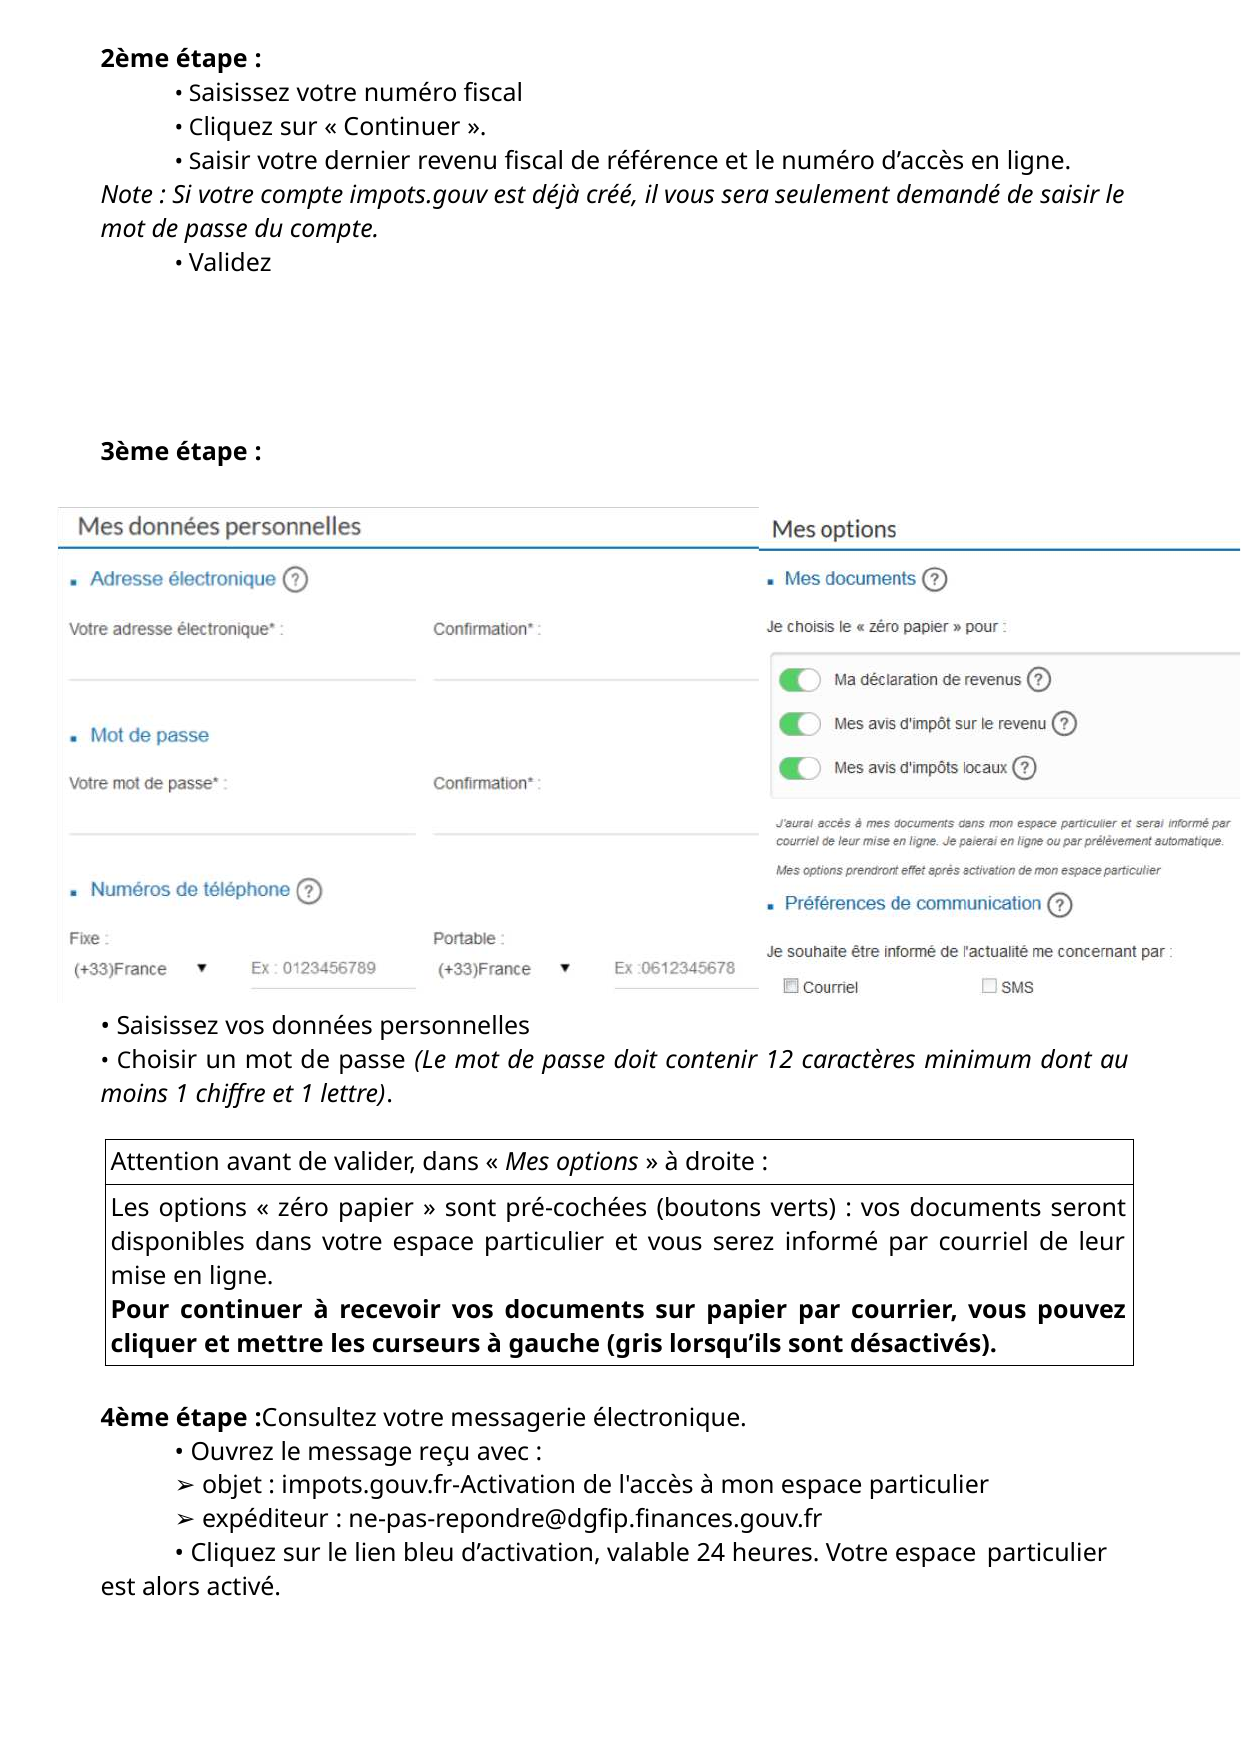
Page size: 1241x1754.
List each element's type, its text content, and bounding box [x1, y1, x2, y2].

text 4ème étape :Consultez votre messagerie électronique. [100, 1399, 1133, 1433]
text • Saisir votre dernier revenu fiscal de référence et le numéro d’accès en ligne. [100, 143, 1133, 177]
text 3ème étape : [100, 434, 1133, 468]
text • Saisissez vos données personnelles [100, 1003, 1133, 1042]
text [100, 499, 1133, 507]
text ➢ expéditeur : ne-pas-repondre@dgfip.finances.gouv.fr [100, 1501, 1133, 1535]
text • Cliquez sur « Continuer ». [100, 109, 1133, 143]
text • Ouvrez le message reçu avec : [100, 1433, 1133, 1467]
text Note : Si votre compte impots.gouv est déjà créé, il vous sera seulement demandé de saisir le mot de passe du compte. [100, 177, 1133, 245]
text 2ème étape : [100, 41, 1133, 75]
picture [57, 507, 1241, 1008]
text • Validez [100, 245, 1133, 279]
text ➢ objet : impots.gouv.fr-Activation de l'accès à mon espace particulier [100, 1467, 1133, 1501]
table_cell Les options « zéro papier » sont pré-cochées (boutons verts) : vos documents seront disponibles dans votre espace particulier et vous serez informé par courriel de leur mise en ligne. Pour continuer à recevoir vos documents sur papier par courrier, vous pouvez cliquer et mettre les curseurs à gauche (gris lorsqu’ils sont désactivés). [106, 1185, 1133, 1365]
text • Saisissez votre numéro fiscal [100, 75, 1133, 109]
text • Choisir un mot de passe (Le mot de passe doit contenir 12 caractères minimum dont au moins 1 chiffre et 1 lettre). [100, 1042, 1133, 1109]
text • Cliquez sur le lien bleu d’activation, valable 24 heures. Votre espace particulier est alors activé. [100, 1535, 1133, 1603]
table_header Attention avant de valider, dans « Mes options » à droite : [106, 1140, 1133, 1184]
